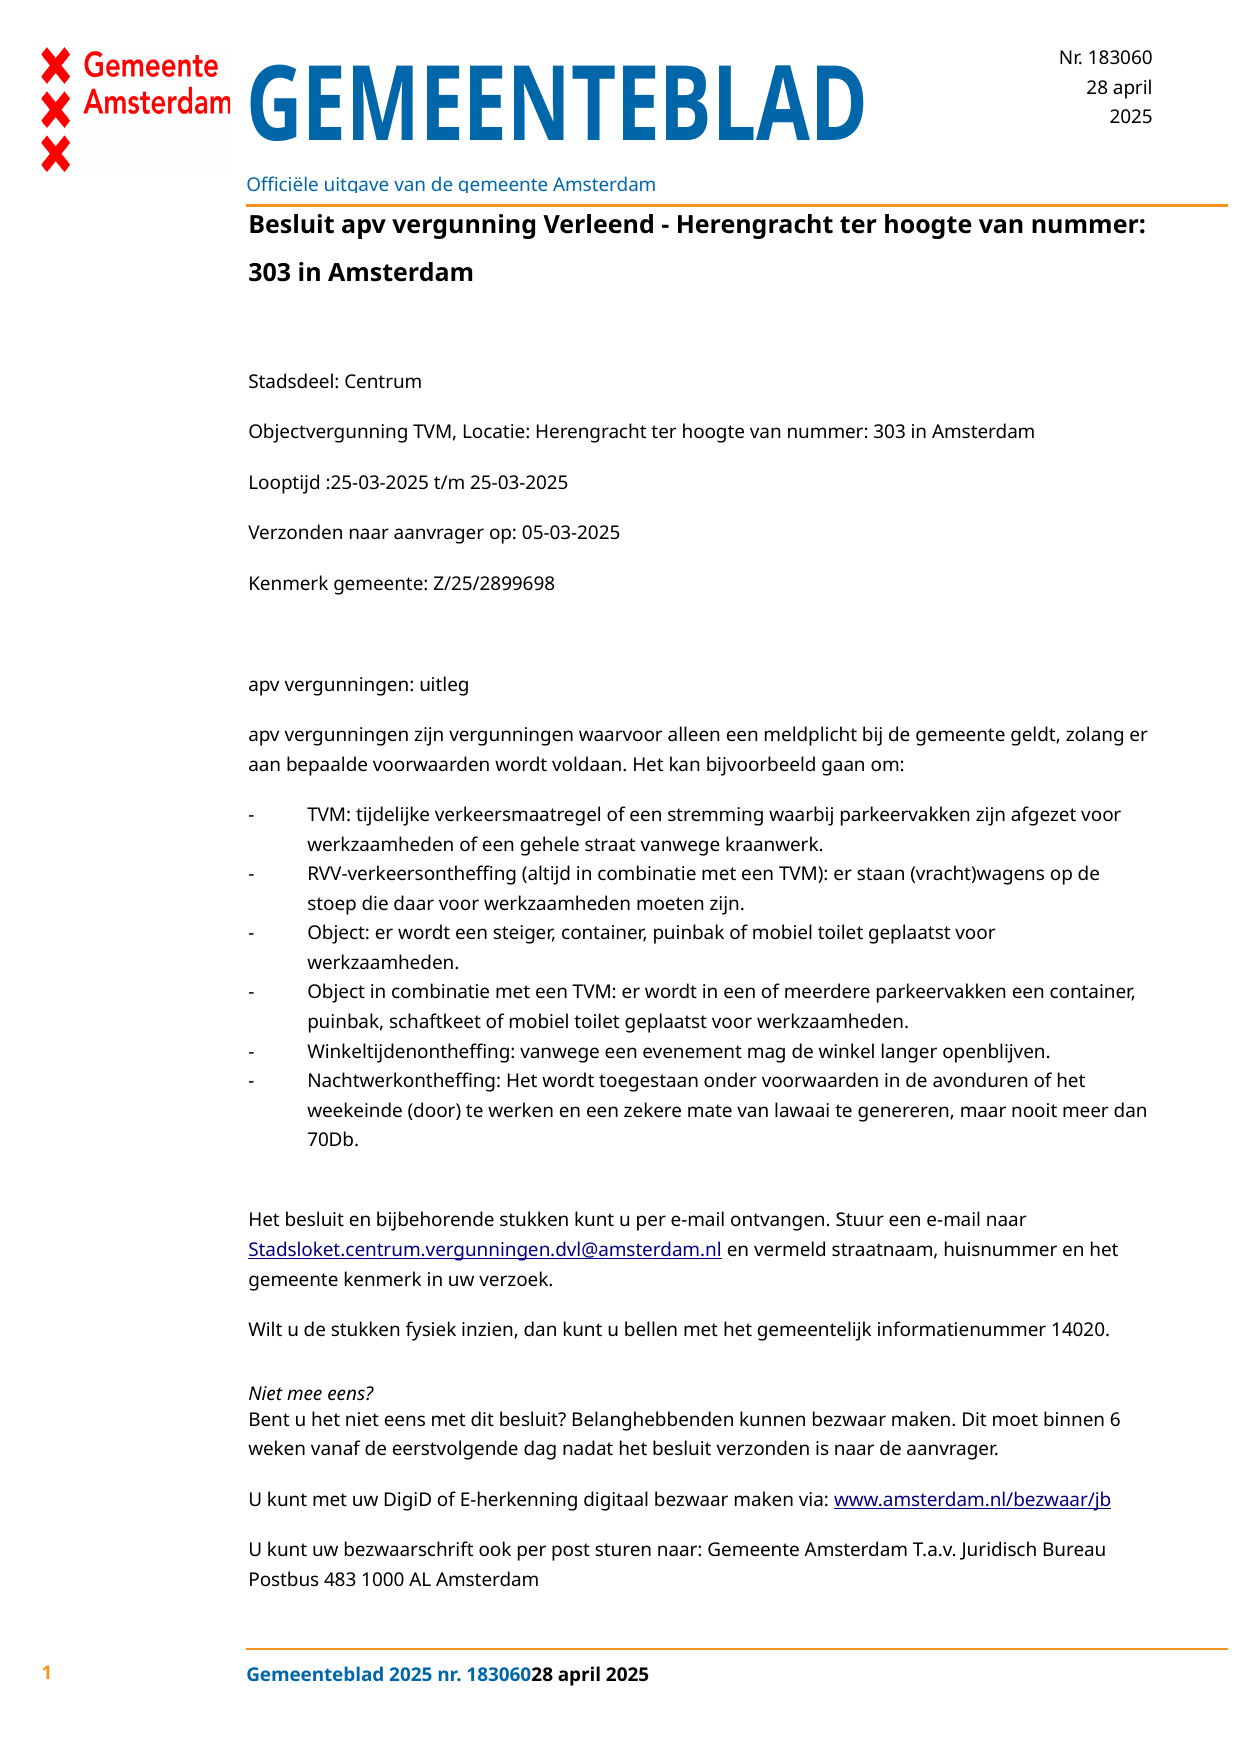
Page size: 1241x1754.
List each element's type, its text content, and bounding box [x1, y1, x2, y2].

list TVM: tijdelijke verkeersmaatregel of een stremming waarbij parkeervakken zijn afgezet voor werkzaamheden of een gehele straat vanwege kraanwerk. [248, 801, 1152, 857]
text Verzonden naar aanvrager op: 05-03-2025 [248, 519, 1152, 545]
text apv vergunningen: uitleg [248, 671, 1152, 697]
list Object: er wordt een steiger, container, puinbak of mobiel toilet geplaatst voor werkzaamheden. [248, 919, 1152, 975]
text U kunt met uw DigiD of E-herkenning digitaal bezwaar maken via: www.amsterdam.nl/bezwaar/jb [248, 1486, 1152, 1512]
list Nachtwerkontheffing: Het wordt toegestaan onder voorwaarden in de avonduren of het weekeinde (door) te werken en een zekere mate van lawaai te genereren, maar nooit meer dan 70Db. [248, 1067, 1152, 1152]
list RVV-verkeersontheffing (altijd in combinatie met een TVM): er staan (vracht)wagens op de stoep die daar voor werkzaamheden moeten zijn. [248, 860, 1152, 916]
text Het besluit en bijbehorende stukken kunt u per e-mail ontvangen. Stuur een e-mail naar Stadsloket.centrum.vergunningen.dvl@amsterdam.nl en vermeld straatnaam, huisnummer en het gemeente kenmerk in uw verzoek. [248, 1207, 1152, 1292]
text Besluit apv vergunning Verleend - Herengracht ter hoogte van nummer: 303 in Amsterdam [248, 207, 1152, 288]
text Kenmerk gemeente: Z/25/2899698 [248, 570, 1152, 596]
list Winkeltijdenontheffing: vanwege een evenement mag de winkel langer openblijven. [248, 1038, 1152, 1064]
list Object in combinatie met een TVM: er wordt in een of meerdere parkeervakken een container, puinbak, schaftkeet of mobiel toilet geplaatst voor werkzaamheden. [248, 979, 1152, 1034]
text Objectvergunning TVM, Locatie: Herengracht ter hoogte van nummer: 303 in Amsterdam [248, 419, 1152, 444]
text Stadsdeel: Centrum [248, 368, 1152, 394]
text Bent u het niet eens met dit besluit? Belanghebbenden kunnen bezwaar maken. Dit moet binnen 6 weken vanaf de eerstvolgende dag nadat het besluit verzonden is naar de aanvrager. [248, 1406, 1152, 1461]
text Niet mee eens? [248, 1380, 1152, 1406]
text apv vergunningen zijn vergunningen waarvoor alleen een meldplicht bij de gemeente geldt, zolang er aan bepaalde voorwaarden wordt voldaan. Het kan bijvoorbeeld gaan om: [248, 721, 1152, 777]
text Wilt u de stukken fysiek inzien, dan kunt u bellen met het gemeentelijk informatienummer 14020. [248, 1316, 1152, 1342]
picture [41, 47, 231, 172]
text Looptijd :25-03-2025 t/m 25-03-2025 [248, 469, 1152, 495]
text U kunt uw bezwaarschrift ook per post sturen naar: Gemeente Amsterdam T.a.v. Juridisch Bureau Postbus 483 1000 AL Amsterdam [248, 1536, 1152, 1592]
